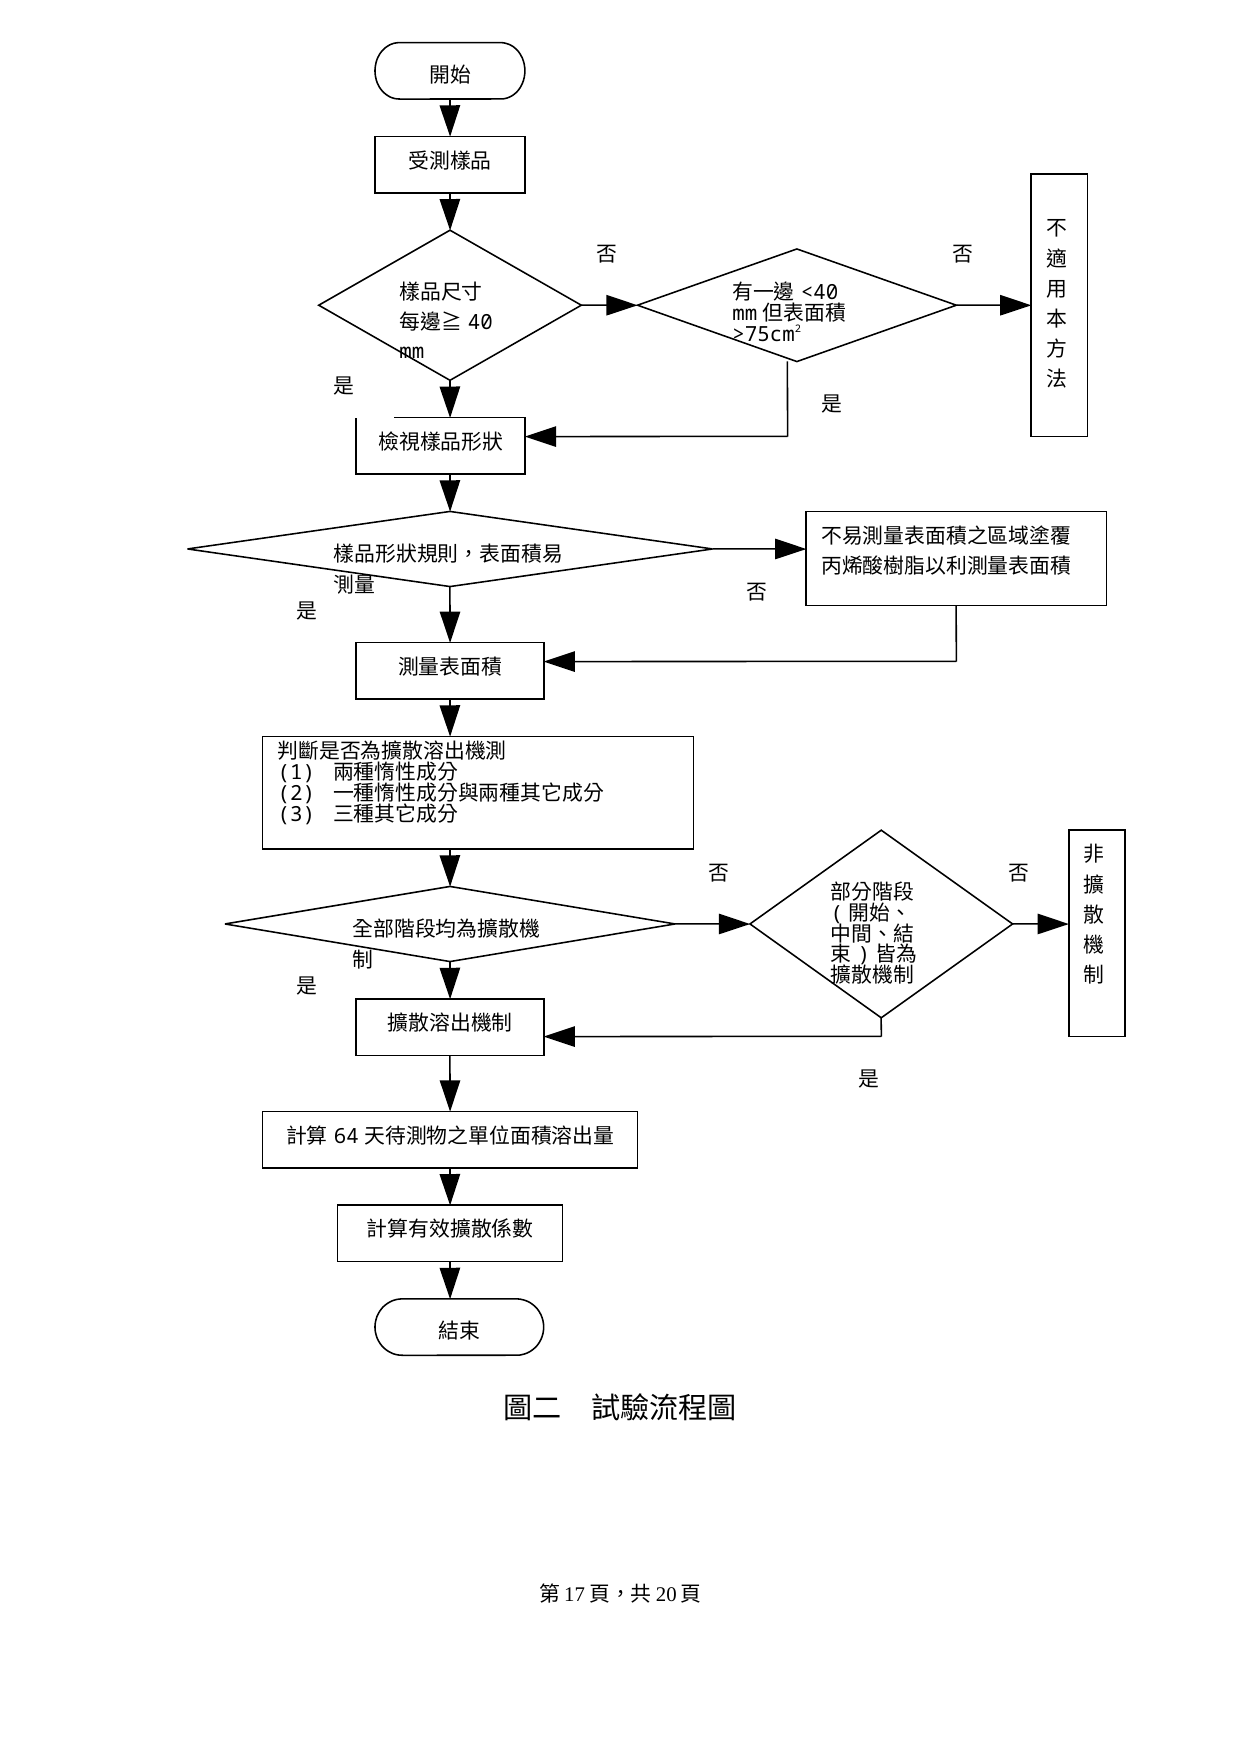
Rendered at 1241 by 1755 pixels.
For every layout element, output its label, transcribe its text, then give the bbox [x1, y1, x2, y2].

text 圖二 試驗流程圖 [148, 1384, 1093, 1427]
